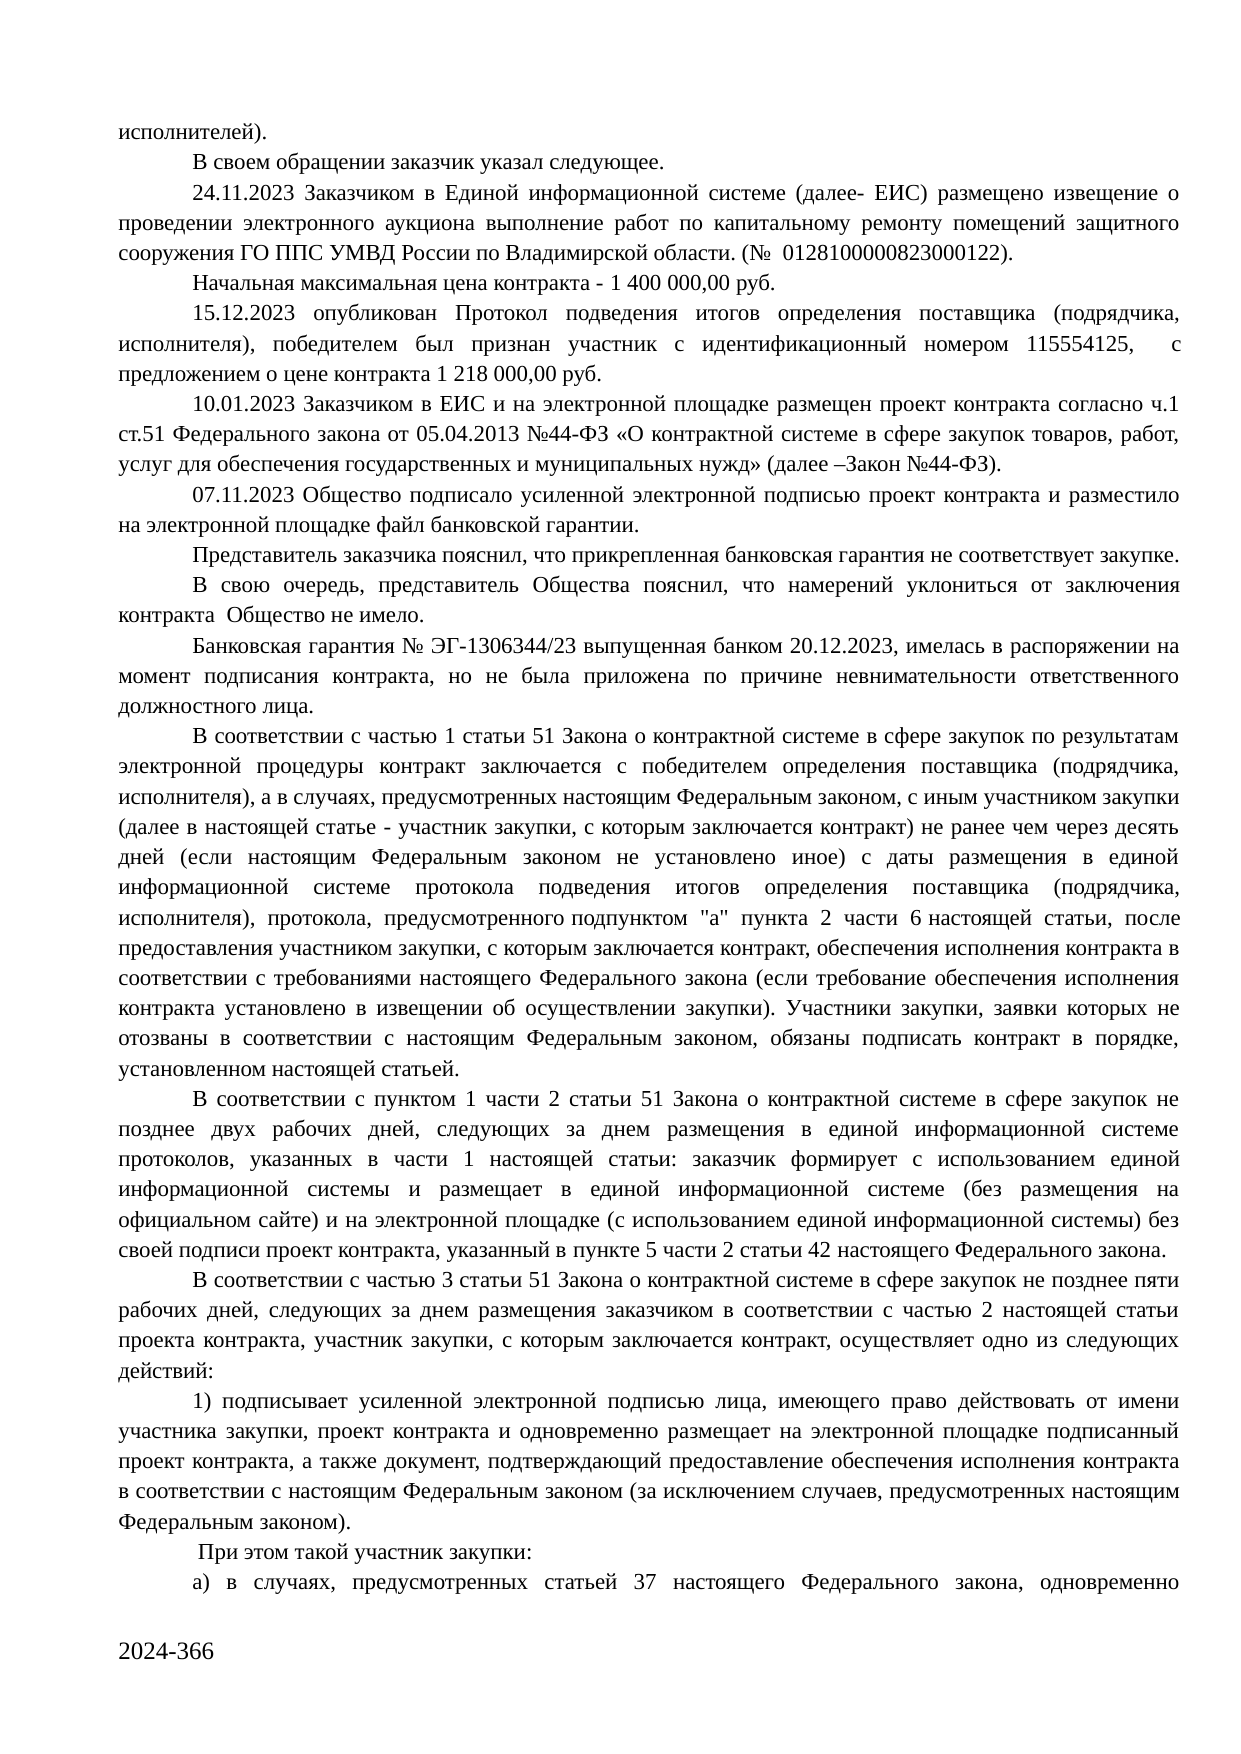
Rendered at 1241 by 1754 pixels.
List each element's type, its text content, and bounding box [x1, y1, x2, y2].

text Начальная максимальная цена контракта - 1 400 000,00 руб. [118, 269, 1181, 296]
text а) в случаях, предусмотренных статьей 37 настоящего Федерального закона, одновременно [118, 1568, 1181, 1594]
text В соответствии с частью 1 статьи 51 Закона о контрактной системе в сфере закупок по результатам электронной процедуры контракт заключается с победителем определения поставщика (подрядчика, исполнителя), а в случаях, предусмотренных настоящим Федеральным законом, с иным участником закупки (далее в настоящей статье - участник закупки, с которым заключается контракт) не ранее чем через десять дней (если настоящим Федеральным законом не установлено иное) с даты размещения в единой информационной системе протокола подведения итогов определения поставщика (подрядчика, исполнителя), протокола, предусмотренного подпунктом "а" пункта 2 части 6 настоящей статьи, после предоставления участником закупки, с которым заключается контракт, обеспечения исполнения контракта в соответствии с требованиями настоящего Федерального закона (если требование обеспечения исполнения контракта установлено в извещении об осуществлении закупки). Участники закупки, заявки которых не отозваны в соответствии с настоящим Федеральным законом, обязаны подписать контракт в порядке, установленном настоящей статьей. [118, 722, 1181, 1081]
text В соответствии с частью 3 статьи 51 Закона о контрактной системе в сфере закупок не позднее пяти рабочих дней, следующих за днем размещения заказчиком в соответствии с частью 2 настоящей статьи проекта контракта, участник закупки, с которым заключается контракт, осуществляет одно из следующих действий: [118, 1266, 1181, 1383]
text Банковская гарантия № ЭГ-1306344/23 выпущенная банком 20.12.2023, имелась в распоряжении на момент подписания контракта, но не была приложена по причине невнимательности ответственного должностного лица. [118, 632, 1181, 718]
text 24.11.2023 Заказчиком в Единой информационной системе (далее- ЕИС) размещено извещение о проведении электронного аукциона выполнение работ по капитальному ремонту помещений защитного сооружения ГО ППС УМВД России по Владимирской области. (№ 0128100000823000122). [118, 178, 1181, 265]
text 10.01.2023 Заказчиком в ЕИС и на электронной площадке размещен проект контракта согласно ч.1 ст.51 Федерального закона от 05.04.2013 №44-ФЗ «О контрактной системе в сфере закупок товаров, работ, услуг для обеспечения государственных и муниципальных нужд» (далее –Закон №44-ФЗ). [118, 390, 1181, 477]
text 1) подписывает усиленной электронной подписью лица, имеющего право действовать от имени участника закупки, проект контракта и одновременно размещает на электронной площадке подписанный проект контракта, а также документ, подтверждающий предоставление обеспечения исполнения контракта в соответствии с настоящим Федеральным законом (за исключением случаев, предусмотренных настоящим Федеральным законом). [118, 1387, 1181, 1534]
text В соответствии с пунктом 1 части 2 статьи 51 Закона о контрактной системе в сфере закупок не позднее двух рабочих дней, следующих за днем размещения в единой информационной системе протоколов, указанных в части 1 настоящей статьи: заказчик формирует с использованием единой информационной системы и размещает в единой информационной системе (без размещения на официальном сайте) и на электронной площадке (с использованием единой информационной системы) без своей подписи проект контракта, указанный в пункте 5 части 2 статьи 42 настоящего Федерального закона. [118, 1085, 1181, 1262]
text В свою очередь, представитель Общества пояснил, что намерений уклониться от заключения контракта Общество не имело. [118, 571, 1181, 628]
text 07.11.2023 Общество подписало усиленной электронной подписью проект контракта и разместило на электронной площадке файл банковской гарантии. [118, 481, 1181, 537]
text Представитель заказчика пояснил, что прикрепленная банковская гарантия не соответствует закупке. [118, 541, 1181, 567]
text исполнителей). [118, 118, 1181, 144]
text При этом такой участник закупки: [118, 1538, 1181, 1564]
text 15.12.2023 опубликован Протокол подведения итогов определения поставщика (подрядчика, исполнителя), победителем был признан участник с идентификационный номером 115554125, с предложением о цене контракта 1 218 000,00 руб. [118, 299, 1181, 386]
text В своем обращении заказчик указал следующее. [118, 148, 1181, 175]
